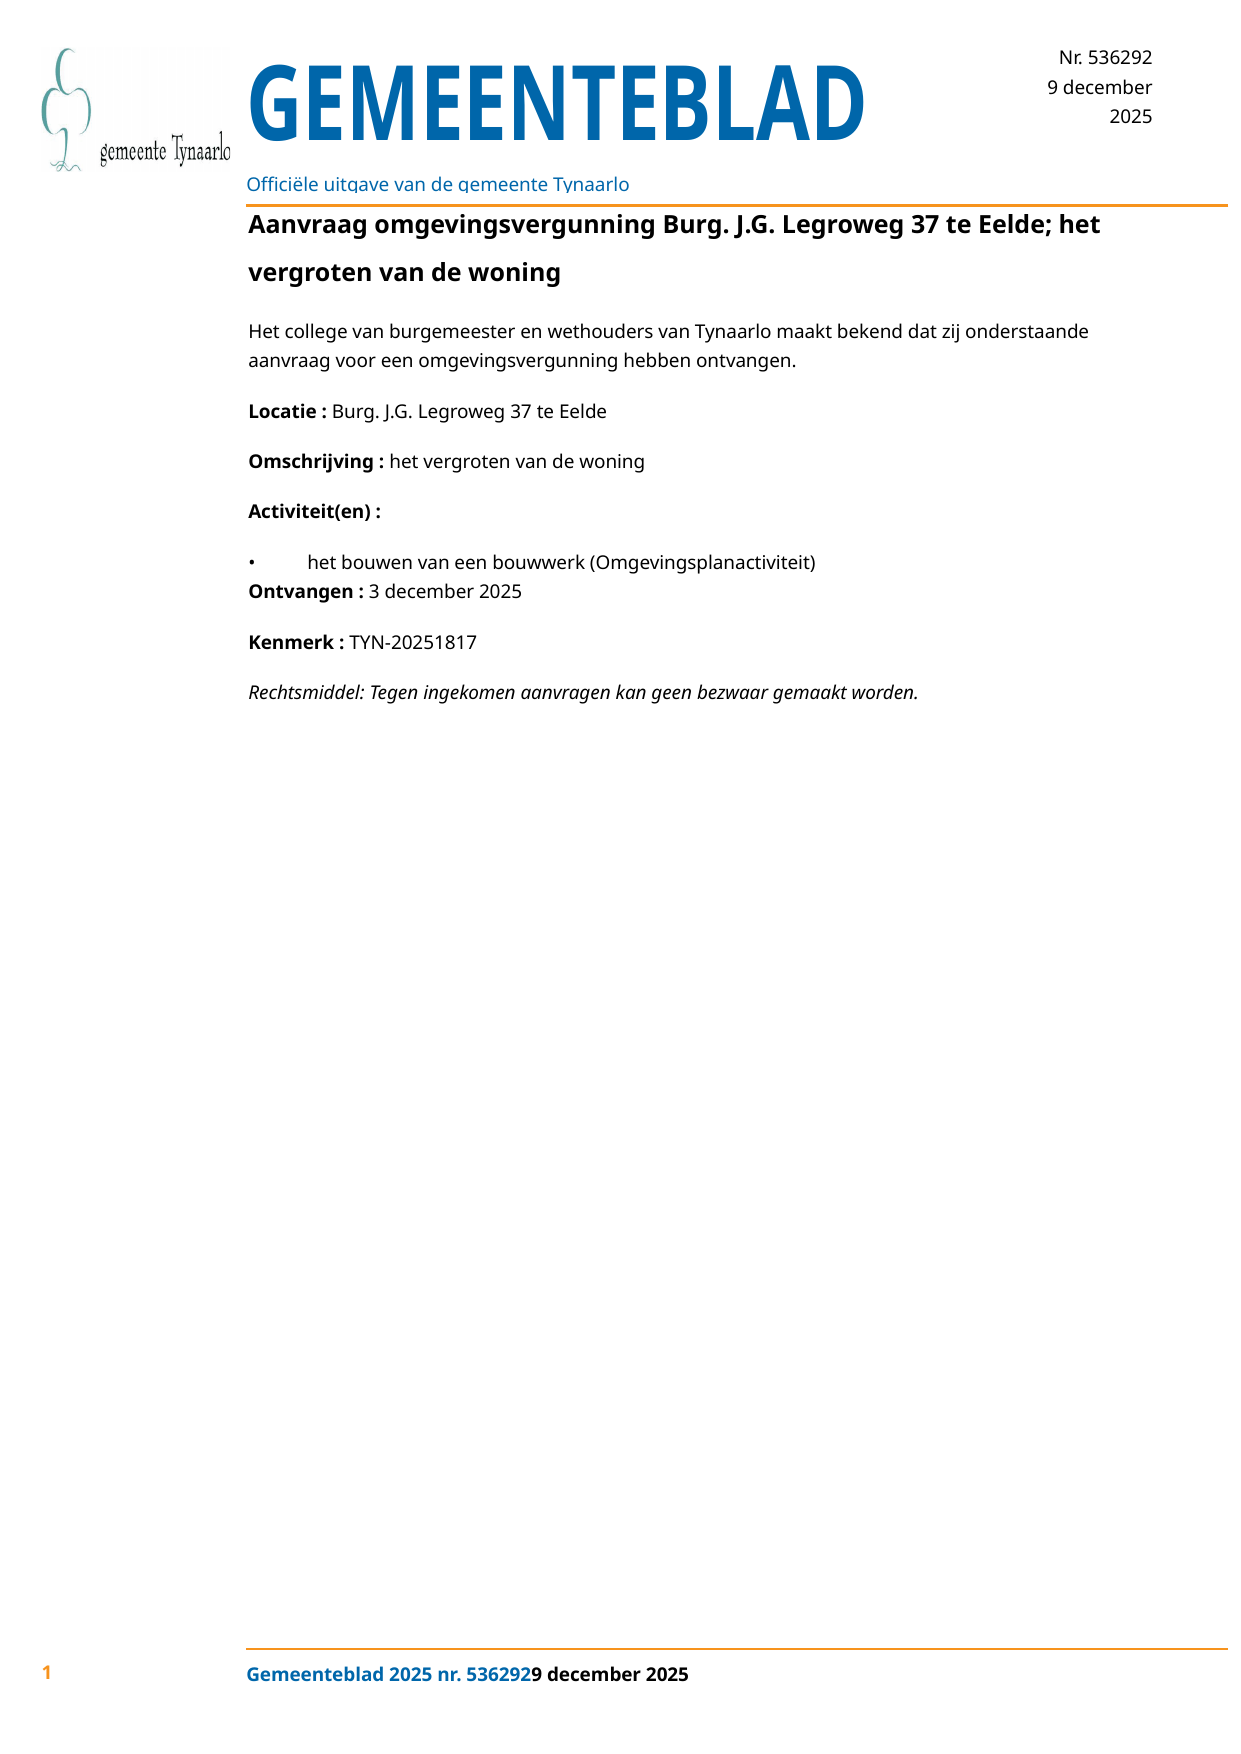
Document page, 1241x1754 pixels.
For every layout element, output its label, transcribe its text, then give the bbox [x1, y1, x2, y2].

text Omschrijving : het vergroten van de woning [248, 448, 1152, 474]
text Het college van burgemeester en wethouders van Tynaarlo maakt bekend dat zij onderstaande aanvraag voor een omgevingsvergunning hebben ontvangen. [248, 318, 1152, 373]
text Rechtsmiddel: Tegen ingekomen aanvragen kan geen bezwaar gemaakt worden. [248, 679, 1152, 705]
text Kenmerk : TYN-20251817 [248, 629, 1152, 655]
picture [41, 47, 231, 172]
text Locatie : Burg. J.G. Legroweg 37 te Eelde [248, 398, 1152, 424]
text Ontvangen : 3 december 2025 [248, 579, 1152, 604]
list het bouwen van een bouwwerk (Omgevingsplanactiviteit) [248, 549, 1152, 575]
text Aanvraag omgevingsvergunning Burg. J.G. Legroweg 37 te Eelde; het vergroten van de woning [248, 207, 1152, 288]
text Activiteit(en) : [248, 499, 1152, 524]
